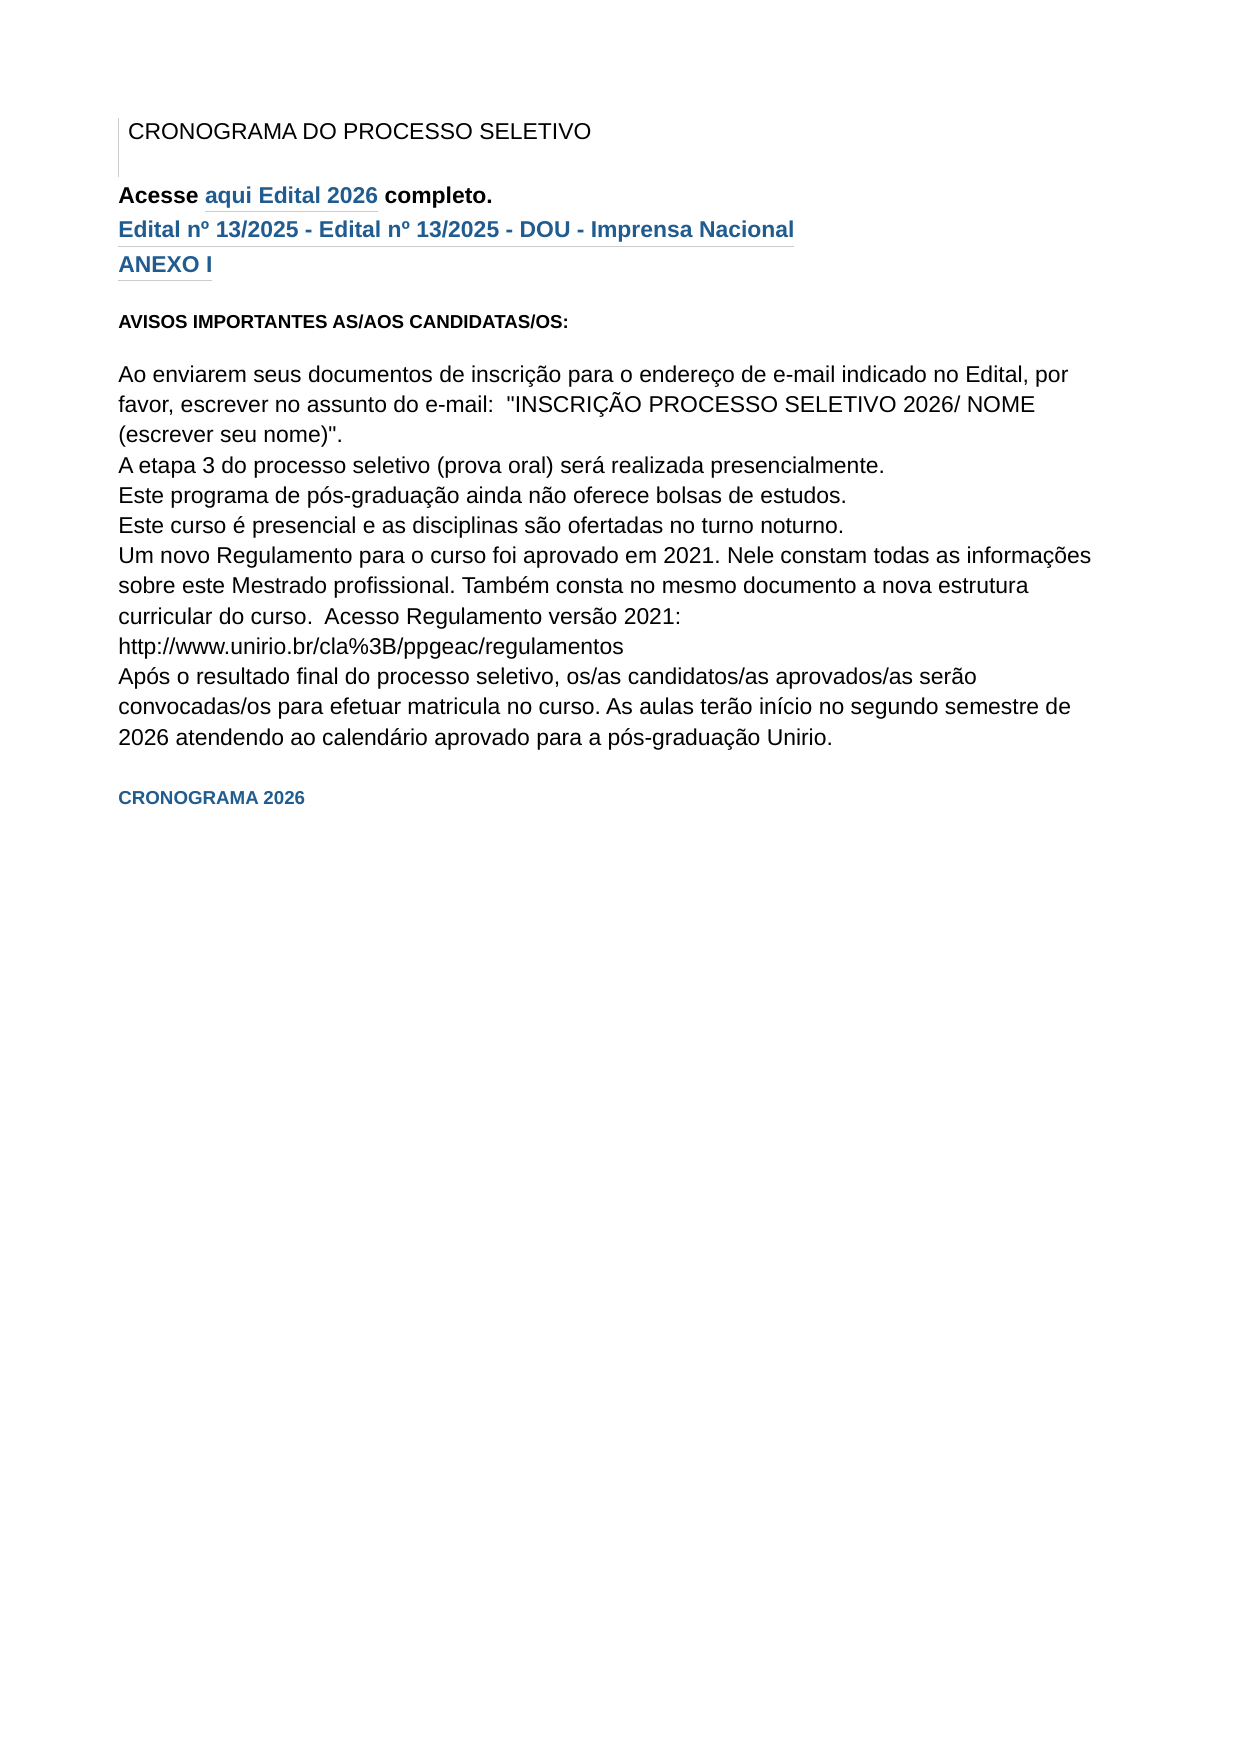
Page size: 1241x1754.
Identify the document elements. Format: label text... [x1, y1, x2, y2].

text CRONOGRAMA 2026 [118, 787, 1122, 808]
text Edital nº 13/2025 - Edital nº 13/2025 - DOU - Imprensa Nacional [118, 216, 1122, 247]
text ANEXO I [118, 251, 1122, 281]
text CRONOGRAMA DO PROCESSO SELETIVO [119, 118, 1122, 144]
text Acesse aqui Edital 2026 completo. [118, 182, 1122, 212]
text AVISOS IMPORTANTES AS/AOS CANDIDATAS/OS: Ao enviarem seus documentos de inscrição para o endereço de e-mail indicado no Edital, por favor, escrever no assunto do e-mail: "INSCRIÇÃO PROCESSO SELETIVO 2026/ NOME (escrever seu nome)". A etapa 3 do processo seletivo (prova oral) será realizada presencialmente. Este programa de pós-graduação ainda não oferece bolsas de estudos. Este curso é presencial e as disciplinas são ofertadas no turno noturno. Um novo Regulamento para o curso foi aprovado em 2021. Nele constam todas as informações sobre este Mestrado profissional. Também consta no mesmo documento a nova estrutura curricular do curso. Acesso Regulamento versão 2021: http://www.unirio.br/cla%3B/ppgeac/regulamentos Após o resultado final do processo seletivo, os/as candidatos/as aprovados/as serão convocadas/os para efetuar matricula no curso. As aulas terão início no segundo semestre de 2026 atendendo ao calendário aprovado para a pós-graduação Unirio. [118, 311, 1122, 750]
